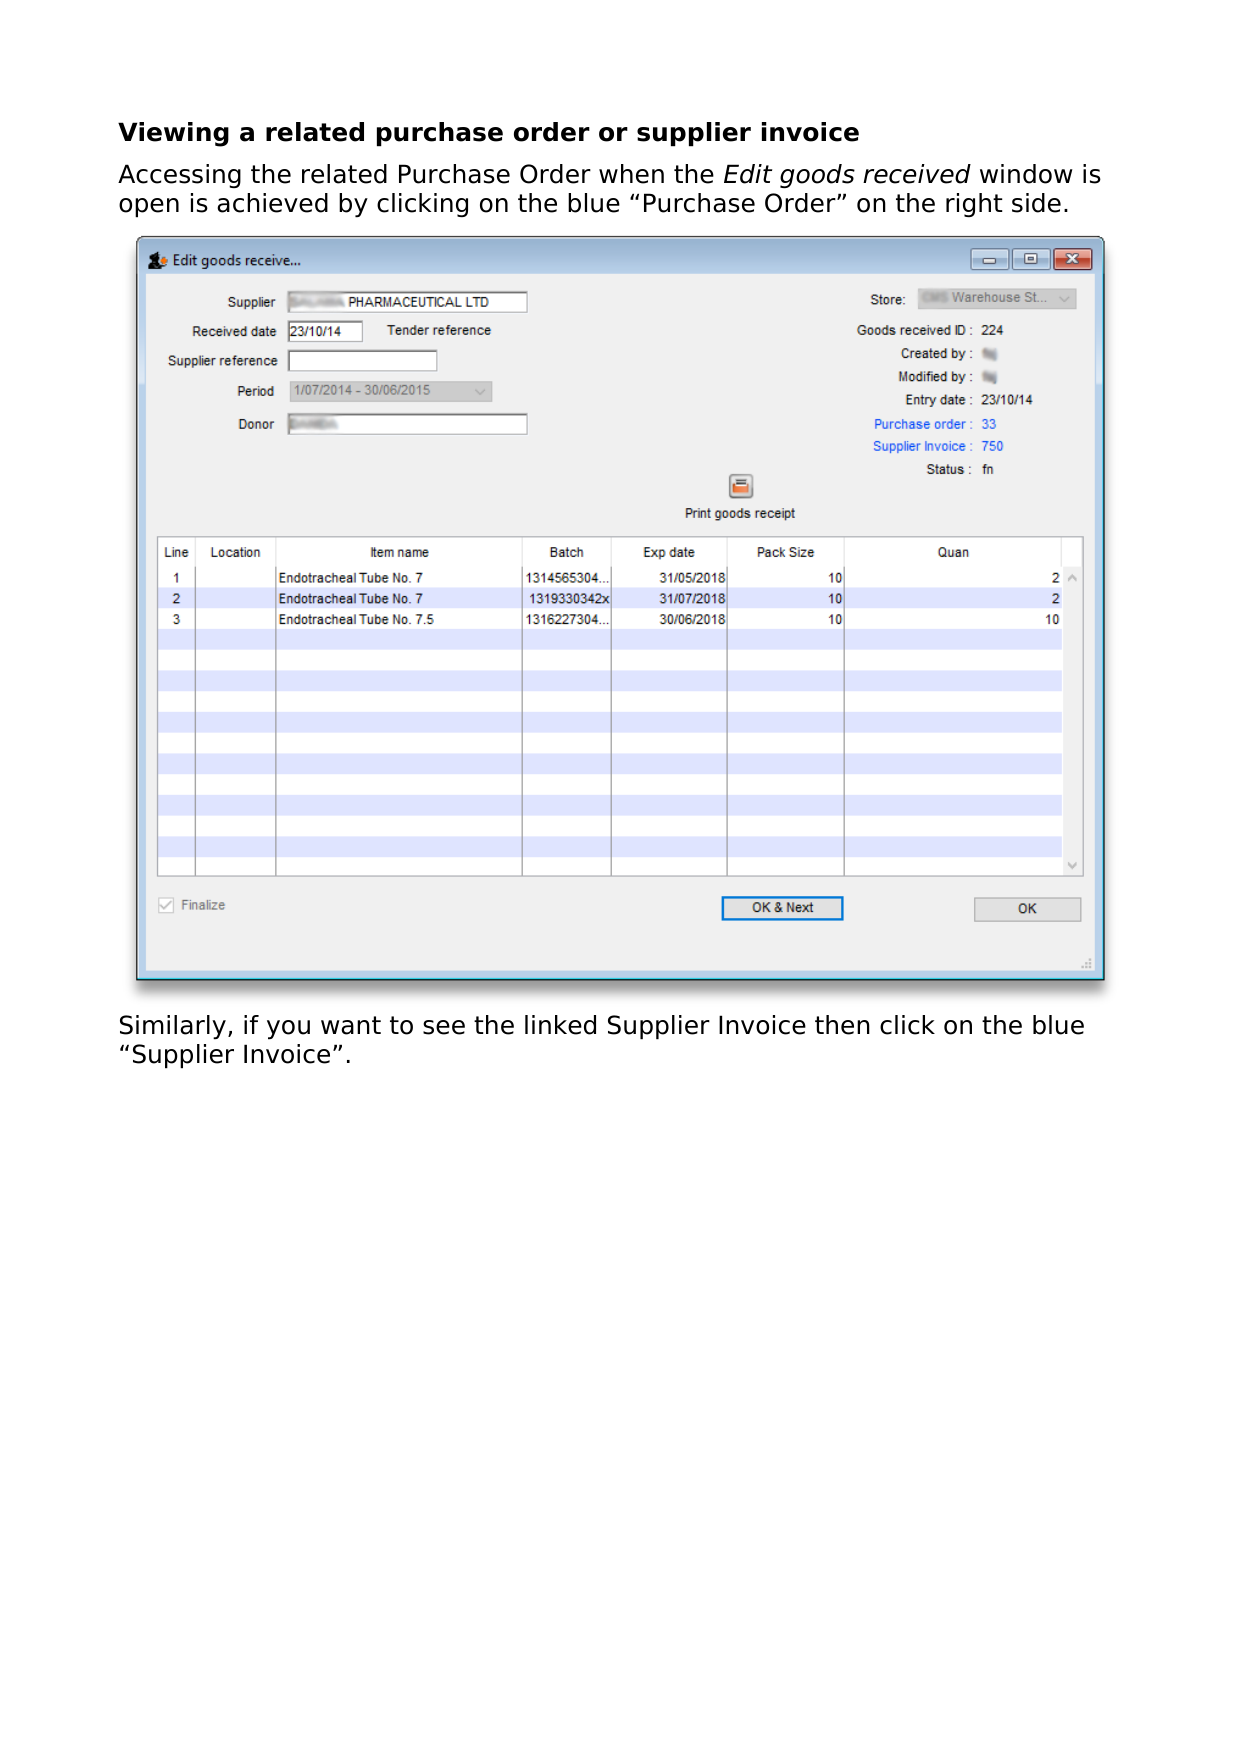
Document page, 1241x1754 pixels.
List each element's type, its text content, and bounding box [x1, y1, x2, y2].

text Accessing the related Purchase Order when the Edit goods received window is open is achieved by clicking on the blue “Purchase Order” on the right side. [118, 160, 1122, 218]
picture [118, 230, 1123, 1011]
subtitle Viewing a related purchase order or supplier invoice [118, 118, 1122, 147]
text Similarly, if you want to see the linked Supplier Invoice then click on the blue “Supplier Invoice”. [118, 1011, 1122, 1069]
